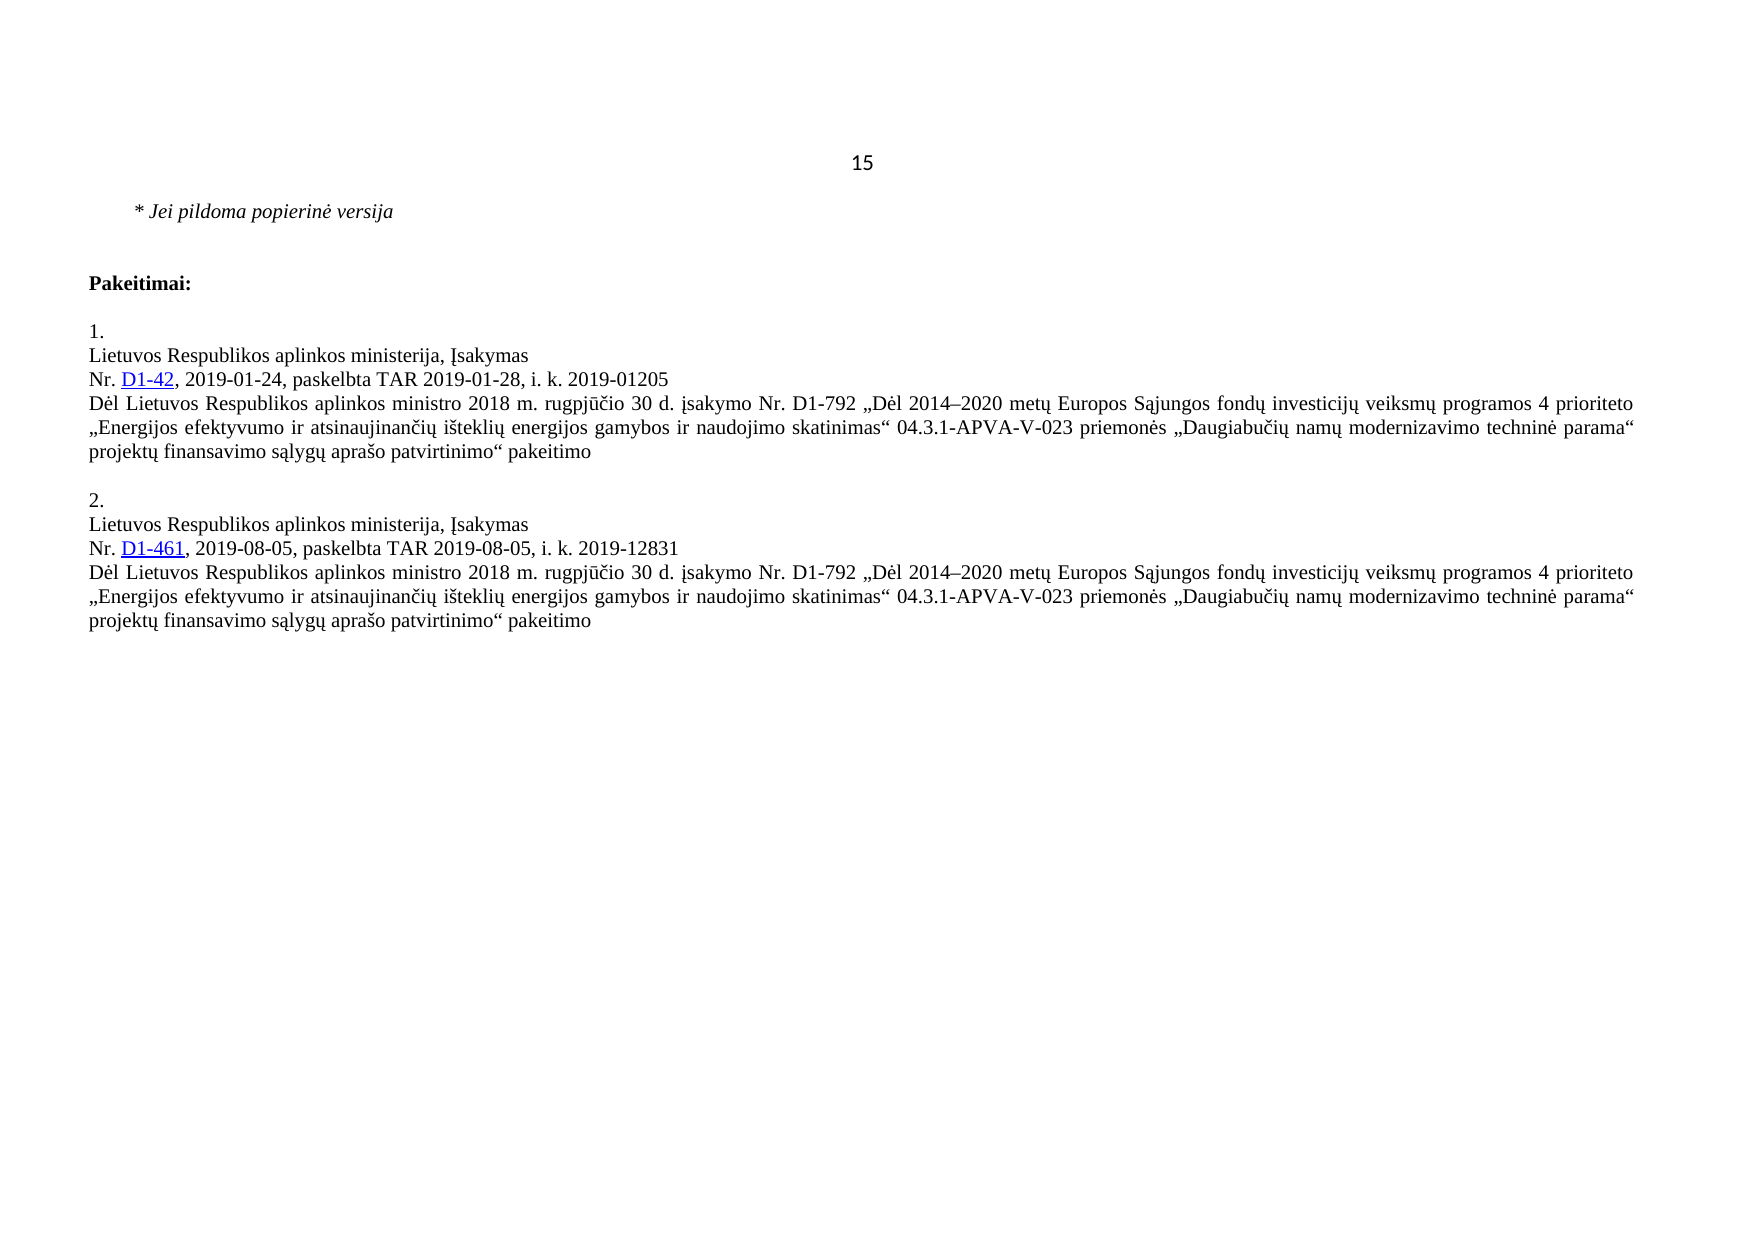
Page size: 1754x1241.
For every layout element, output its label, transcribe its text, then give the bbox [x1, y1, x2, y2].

text Lietuvos Respublikos aplinkos ministerija, Įsakymas [89, 512, 1636, 536]
text Lietuvos Respublikos aplinkos ministerija, Įsakymas [89, 343, 1636, 367]
text Pakeitimai: [89, 271, 1636, 295]
text Dėl Lietuvos Respublikos aplinkos ministro 2018 m. rugpjūčio 30 d. įsakymo Nr. D1-792 „Dėl 2014–2020 metų Europos Sąjungos fondų investicijų veiksmų programos 4 prioriteto „Energijos efektyvumo ir atsinaujinančių išteklių energijos gamybos ir naudojimo skatinimas“ 04.3.1-APVA-V-023 priemonės „Daugiabučių namų modernizavimo techninė parama“ projektų finansavimo sąlygų aprašo patvirtinimo“ pakeitimo [89, 391, 1636, 463]
text Dėl Lietuvos Respublikos aplinkos ministro 2018 m. rugpjūčio 30 d. įsakymo Nr. D1-792 „Dėl 2014–2020 metų Europos Sąjungos fondų investicijų veiksmų programos 4 prioriteto „Energijos efektyvumo ir atsinaujinančių išteklių energijos gamybos ir naudojimo skatinimas“ 04.3.1-APVA-V-023 priemonės „Daugiabučių namų modernizavimo techninė parama“ projektų finansavimo sąlygų aprašo patvirtinimo“ pakeitimo [89, 560, 1636, 632]
text 2. [89, 487, 1636, 512]
text * Jei pildoma popierinė versija [133, 199, 1636, 223]
text Nr. D1-42, 2019-01-24, paskelbta TAR 2019-01-28, i. k. 2019-01205 [89, 367, 1636, 391]
text 1. [89, 319, 1636, 343]
text Nr. D1-461, 2019-08-05, paskelbta TAR 2019-08-05, i. k. 2019-12831 [89, 536, 1636, 560]
